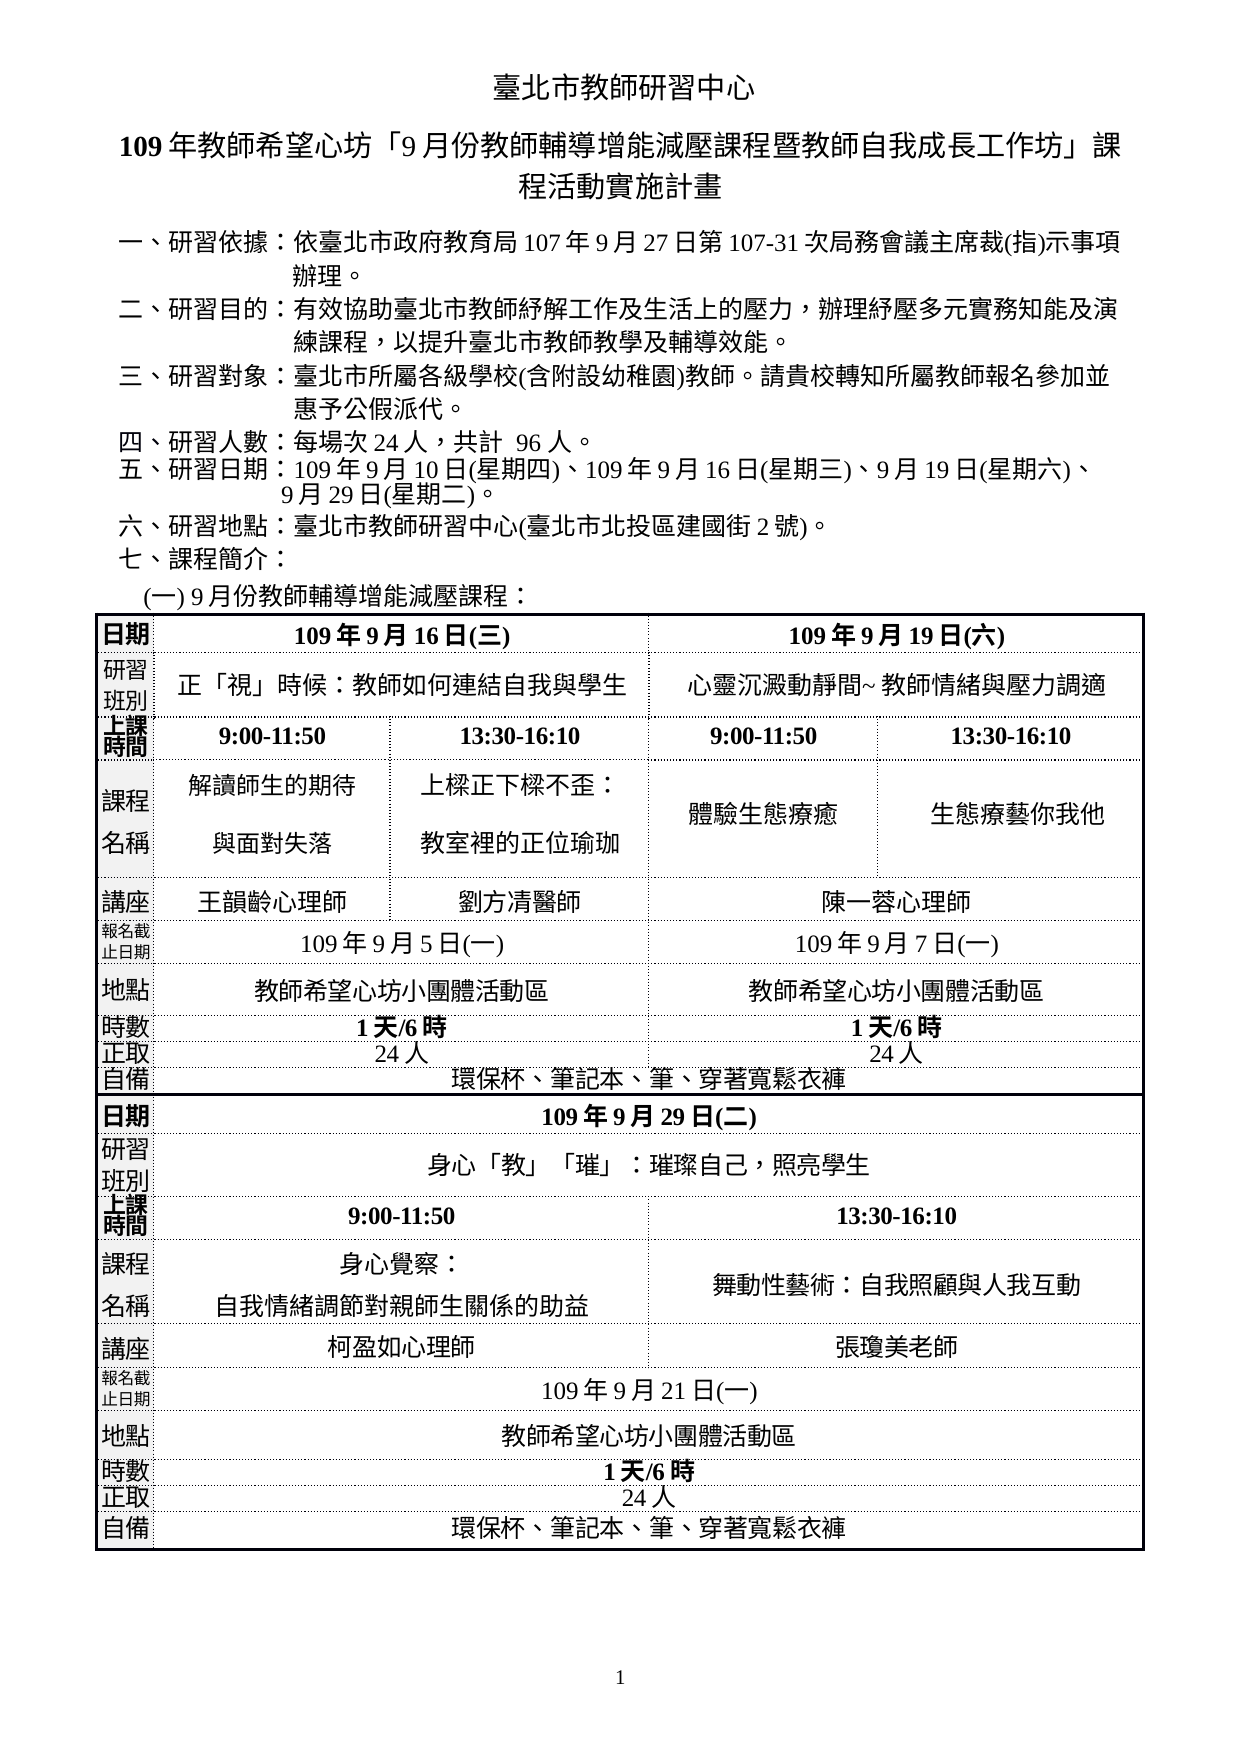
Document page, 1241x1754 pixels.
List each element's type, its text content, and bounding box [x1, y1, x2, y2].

table_cell 上樑正下樑不歪： 教室裡的正位瑜珈 [390, 759, 649, 877]
table_cell 報名截止日期 [98, 1367, 154, 1410]
table_cell 13:30-16:10 [878, 716, 1142, 759]
table_cell 身心覺察： 自我情緒調節對親師生關係的助益 [154, 1239, 649, 1323]
text 一、研習依據：依臺北市政府教育局107年9月27日第107-31次局務會議主席裁(指)示事項辦理。 [118, 225, 1122, 292]
table_cell 解讀師生的期待 與面對失落 [154, 759, 390, 877]
table_cell 生態療藝你我他 [878, 759, 1142, 877]
table_cell 地點 [98, 1410, 154, 1459]
table_header 109年9月16日(三) [154, 616, 649, 652]
table_cell 張瓊美老師 [649, 1323, 1142, 1367]
table_cell 報名截止日期 [98, 920, 154, 963]
table_cell 9:00-11:50 [649, 716, 877, 759]
table_cell 上課時間 [98, 1196, 154, 1239]
table_cell 109年9月21日(一) [154, 1367, 1142, 1410]
table_cell 身心「教」「璀」：璀璨自己，照亮學生 [154, 1133, 1142, 1196]
table_header 109年9月19日(六) [649, 616, 1142, 652]
table_cell 教師希望心坊小團體活動區 [154, 1410, 1142, 1459]
table_cell 陳一蓉心理師 [649, 877, 1142, 920]
list 研習人數：每場次24人，共計 96 人。 [118, 425, 1122, 458]
text 二、研習目的：有效協助臺北市教師紓解工作及生活上的壓力，辦理紓壓多元實務知能及演練課程，以提升臺北市教師教學及輔導效能。 [118, 292, 1122, 358]
table_cell 自備 [98, 1511, 154, 1548]
text 三、研習對象：臺北市所屬各級學校(含附設幼稚園)教師。請貴校轉知所屬教師報名參加並惠予公假派代。 [118, 358, 1122, 425]
table_cell 109年9月29日(二) [154, 1096, 1142, 1133]
table_cell 24人 [154, 1041, 649, 1067]
table_cell 地點 [98, 963, 154, 1015]
table_cell 研習班別 [98, 1133, 154, 1196]
table_cell 正「視」時候：教師如何連結自我與學生 [154, 652, 649, 716]
table_cell 王韻齡心理師 [154, 877, 390, 920]
table_cell 教師希望心坊小團體活動區 [154, 963, 649, 1015]
table_cell 109年9月5日(一) [154, 920, 649, 963]
table_cell 13:30-16:10 [649, 1196, 1142, 1239]
text (一) 9月份教師輔導增能減壓課程： [118, 575, 1122, 612]
table_cell 課程名稱 [98, 759, 154, 877]
table_cell 環保杯、筆記本、筆、穿著寬鬆衣褲 [154, 1067, 1142, 1093]
table_cell 自備 [98, 1067, 154, 1093]
list 研習地點：臺北市教師研習中心(臺北市北投區建國街2號)。 [118, 508, 1122, 542]
table_cell 教師希望心坊小團體活動區 [649, 963, 1142, 1015]
text 109年教師希望心坊「9月份教師輔導增能減壓課程暨教師自我成長工作坊」課程活動實施計畫 [118, 123, 1122, 206]
table_cell 舞動性藝術：自我照顧與人我互動 [649, 1239, 1142, 1323]
table_cell 講座 [98, 877, 154, 920]
table_header 日期 [98, 616, 154, 652]
table_cell 環保杯、筆記本、筆、穿著寬鬆衣褲 [154, 1511, 1142, 1548]
table_cell 1天/6時 [649, 1015, 1142, 1041]
table_cell 講座 [98, 1323, 154, 1367]
table_cell 上課時間 [98, 716, 154, 759]
table_cell 心靈沉澱動靜間~ 教師情緒與壓力調適 [649, 652, 1142, 716]
table_cell 1天/6時 [154, 1459, 1142, 1485]
table_cell 時數 [98, 1015, 154, 1041]
text 七、課程簡介： [118, 542, 1122, 575]
table_cell 日期 [98, 1096, 154, 1133]
table_cell 課程名稱 [98, 1239, 154, 1323]
table_cell 時數 [98, 1459, 154, 1485]
table_cell 9:00-11:50 [154, 716, 390, 759]
table_cell 24人 [649, 1041, 1142, 1067]
table_cell 劉方凊醫師 [390, 877, 649, 920]
table_cell 體驗生態療癒 [649, 759, 877, 877]
table_cell 109年9月7日(一) [649, 920, 1142, 963]
table_cell 1天/6時 [154, 1015, 649, 1041]
text 9月29日(星期二)。 [268, 483, 1122, 508]
table_cell 正取 [98, 1485, 154, 1511]
table_cell 9:00-11:50 [154, 1196, 649, 1239]
table_cell 研習班別 [98, 652, 154, 716]
list 研習日期：109年9月10日(星期四)、109年9月16日(星期三)、9月19日(星期六)、 [118, 458, 1122, 483]
table_cell 正取 [98, 1041, 154, 1067]
table_cell 24人 [154, 1485, 1142, 1511]
table_cell 柯盈如心理師 [154, 1323, 649, 1367]
table_cell 13:30-16:10 [390, 716, 649, 759]
text 臺北市教師研習中心 [118, 75, 1122, 104]
